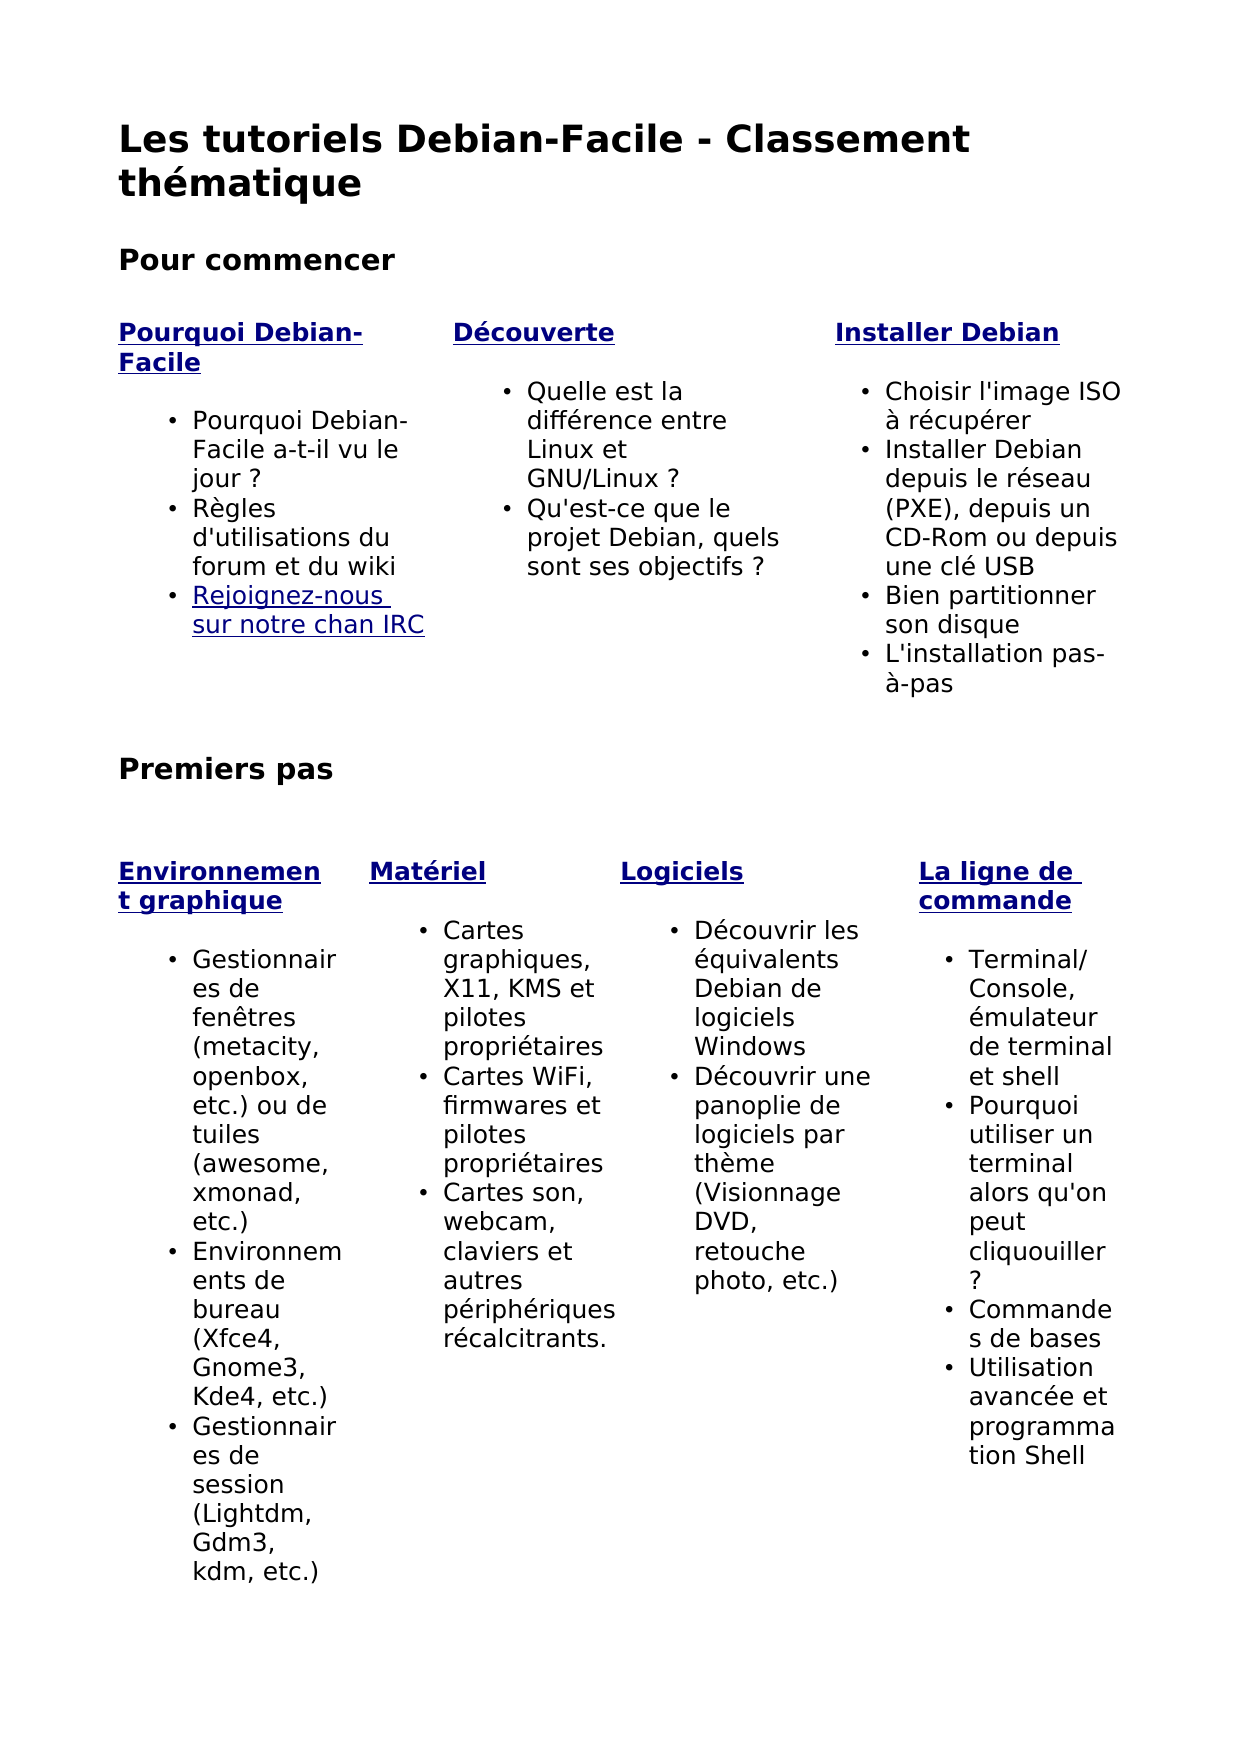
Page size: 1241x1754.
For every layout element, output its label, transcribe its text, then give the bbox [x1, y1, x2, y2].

table_header [871, 799, 1122, 857]
table_header La ligne de commande Terminal/Console, émulateur de terminal et shell Pourquoi utiliser un terminal alors qu'on peut cliquouiller ? Commandes de bases Utilisation avancée et programmation Shell [871, 857, 1122, 1587]
table_header Découverte Quelle est la différence entre Linux et GNU/Linux ? Qu'est-ce que le projet Debian, quels sont ses objectifs ? [453, 319, 787, 727]
subtitle Premiers pas [118, 752, 1122, 786]
table_header [788, 289, 1122, 318]
subtitle Pour commencer [118, 243, 1122, 277]
table_header Pourquoi Debian-Facile Pourquoi Debian-Facile a-t-il vu le jour ? Règles d'utilisations du forum et du wiki Rejoignez-nous sur notre chan IRC [118, 319, 453, 727]
table_header Logiciels Découvrir les équivalents Debian de logiciels Windows Découvrir une panoplie de logiciels par thème (Visionnage DVD, retouche photo, etc.) [620, 857, 871, 1587]
table_header Installer Debian Choisir l'image ISO à récupérer Installer Debian depuis le réseau (PXE), depuis un CD-Rom ou depuis une clé USB Bien partitionner son disque L'installation pas-à-pas [788, 319, 1122, 727]
table_header Matériel Cartes graphiques, X11, KMS et pilotes propriétaires Cartes WiFi, firmwares et pilotes propriétaires Cartes son, webcam, claviers et autres périphériques récalcitrants. [369, 857, 620, 1587]
table_header [369, 799, 620, 857]
subtitle Les tutoriels Debian-Facile - Classement thématique [118, 118, 1122, 205]
table_header [118, 799, 369, 857]
table_header [620, 799, 871, 857]
table_header [453, 289, 787, 318]
table_header Environnement graphique Gestionnaires de fenêtres (metacity, openbox, etc.) ou de tuiles (awesome, xmonad, etc.) Environnements de bureau (Xfce4, Gnome3, Kde4, etc.) Gestionnaires de session (Lightdm, Gdm3, kdm, etc.) Écrans de veille (xscreensaver), etc. [118, 857, 369, 1587]
table_header [118, 289, 453, 318]
